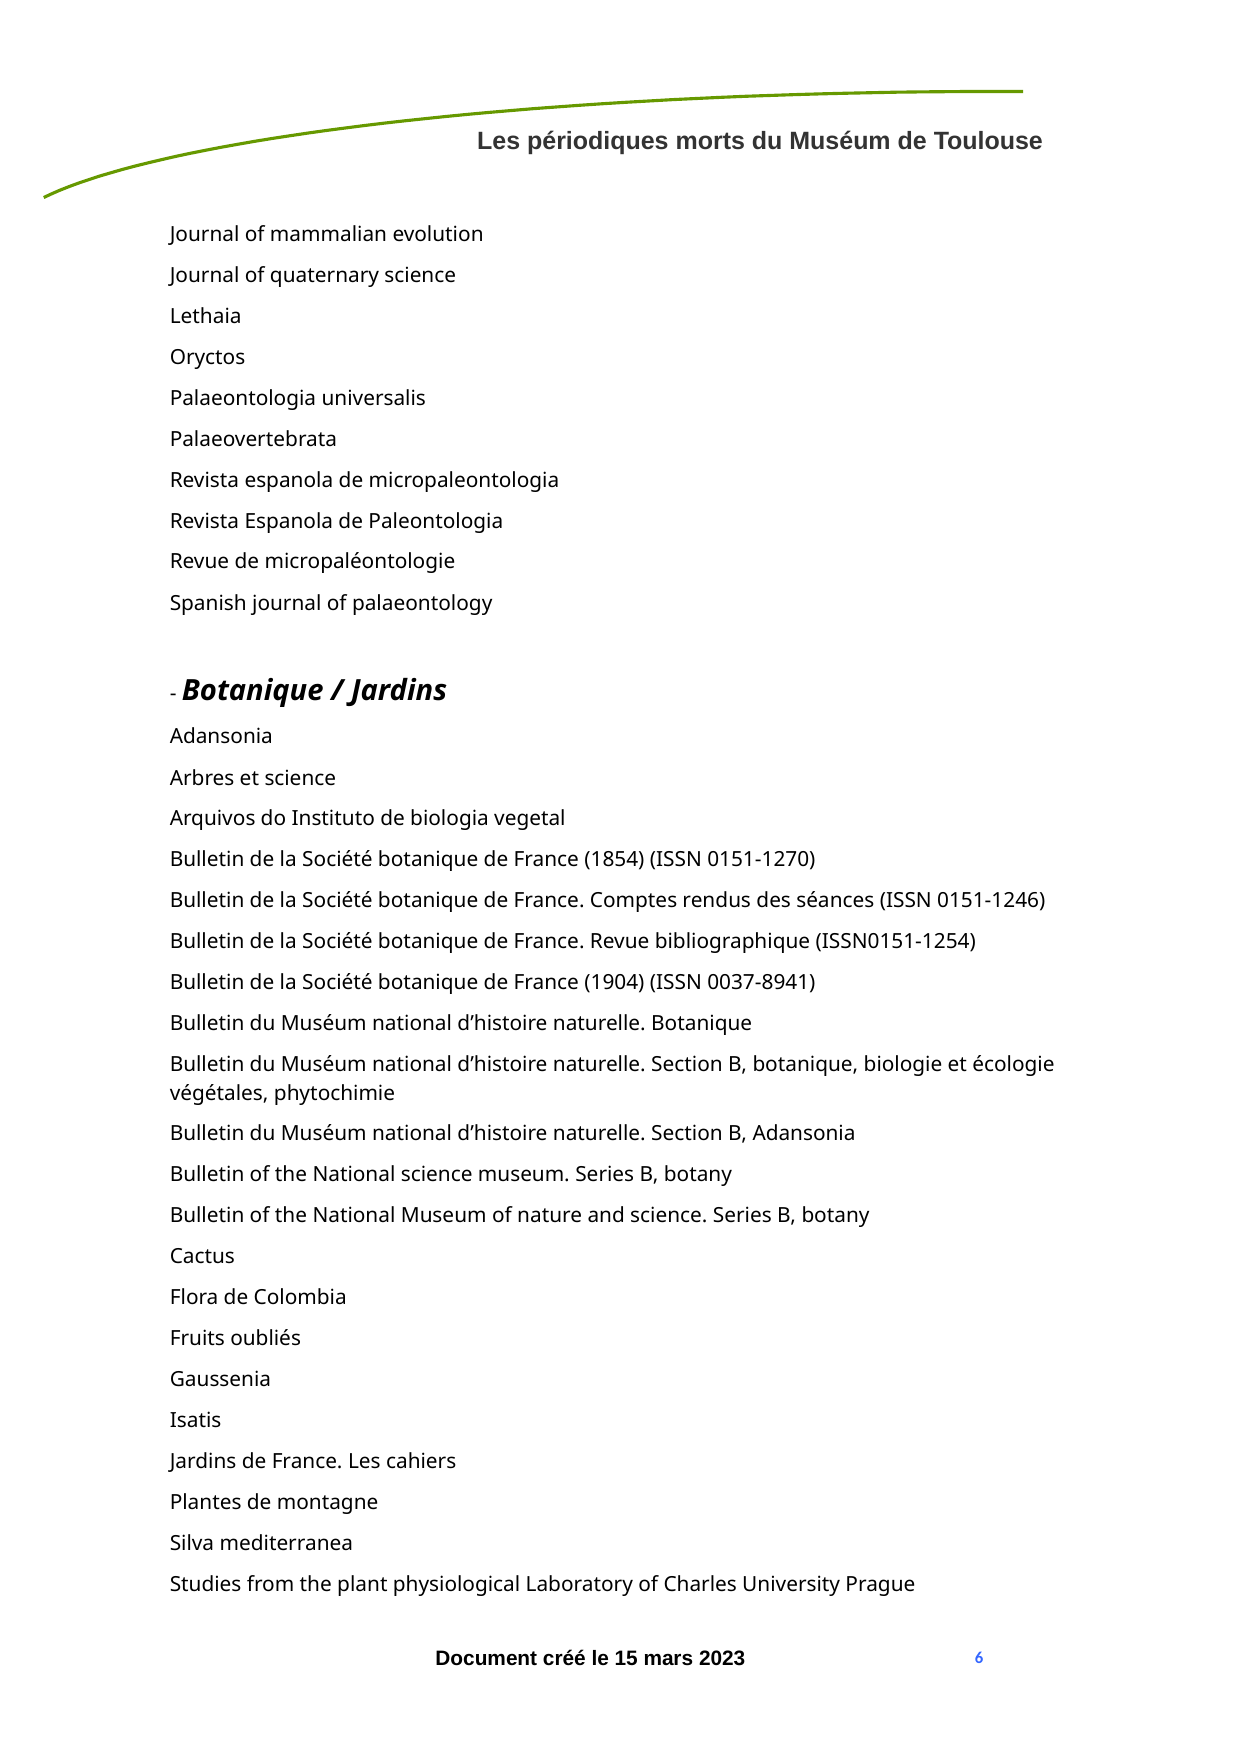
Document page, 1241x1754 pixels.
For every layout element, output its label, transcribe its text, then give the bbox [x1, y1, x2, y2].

text Adansonia [169, 722, 1087, 750]
text Oryctos [169, 342, 1087, 370]
text Isatis [169, 1405, 1087, 1433]
text Fruits oubliés [169, 1323, 1087, 1352]
list Bulletin of the National Museum of nature and science. Series B, botany [169, 1200, 1087, 1229]
text Bulletin de la Société botanique de France (1904) (ISSN 0037-8941) [169, 967, 1087, 996]
text Gaussenia [169, 1364, 1087, 1393]
text Lethaia [169, 301, 1087, 329]
list Studies from the plant physiological Laboratory of Charles University Prague [169, 1569, 1087, 1597]
list Journal of quaternary science [169, 260, 1087, 288]
text Revista espanola de micropaleontologia [169, 465, 1087, 493]
text Silva mediterranea [169, 1528, 1087, 1556]
text Bulletin de la Société botanique de France. Revue bibliographique (ISSN0151-1254) [169, 926, 1087, 955]
list Cactus [169, 1241, 1087, 1270]
list Spanish journal of palaeontology [169, 588, 1087, 616]
text Bulletin de la Société botanique de France (1854) (ISSN 0151-1270) [169, 844, 1087, 873]
list Bulletin of the National science museum. Series B, botany [169, 1159, 1087, 1188]
list Revista Espanola de Paleontologia [169, 506, 1087, 534]
text Jardins de France. Les cahiers [169, 1446, 1087, 1474]
text Palaeovertebrata [169, 424, 1087, 452]
text Palaeontologia universalis [169, 383, 1087, 411]
text Bulletin du Muséum national d’histoire naturelle. Section B, botanique, biologie et écologie végétales, phytochimie [169, 1049, 1087, 1106]
text - Botanique / Jardins [169, 669, 1087, 709]
text Bulletin de la Société botanique de France. Comptes rendus des séances (ISSN 0151-1246) [169, 885, 1087, 914]
text Journal of mammalian evolution [169, 219, 1087, 248]
list Revue de micropaléontologie [169, 547, 1087, 575]
text Arbres et science [169, 763, 1087, 791]
text Plantes de montagne [169, 1487, 1087, 1515]
list Bulletin du Muséum national d’histoire naturelle. Section B, Adansonia [169, 1118, 1087, 1147]
list Flora de Colombia [169, 1282, 1087, 1311]
text Bulletin du Muséum national d’histoire naturelle. Botanique [169, 1008, 1087, 1037]
text Arquivos do Instituto de biologia vegetal [169, 803, 1087, 832]
